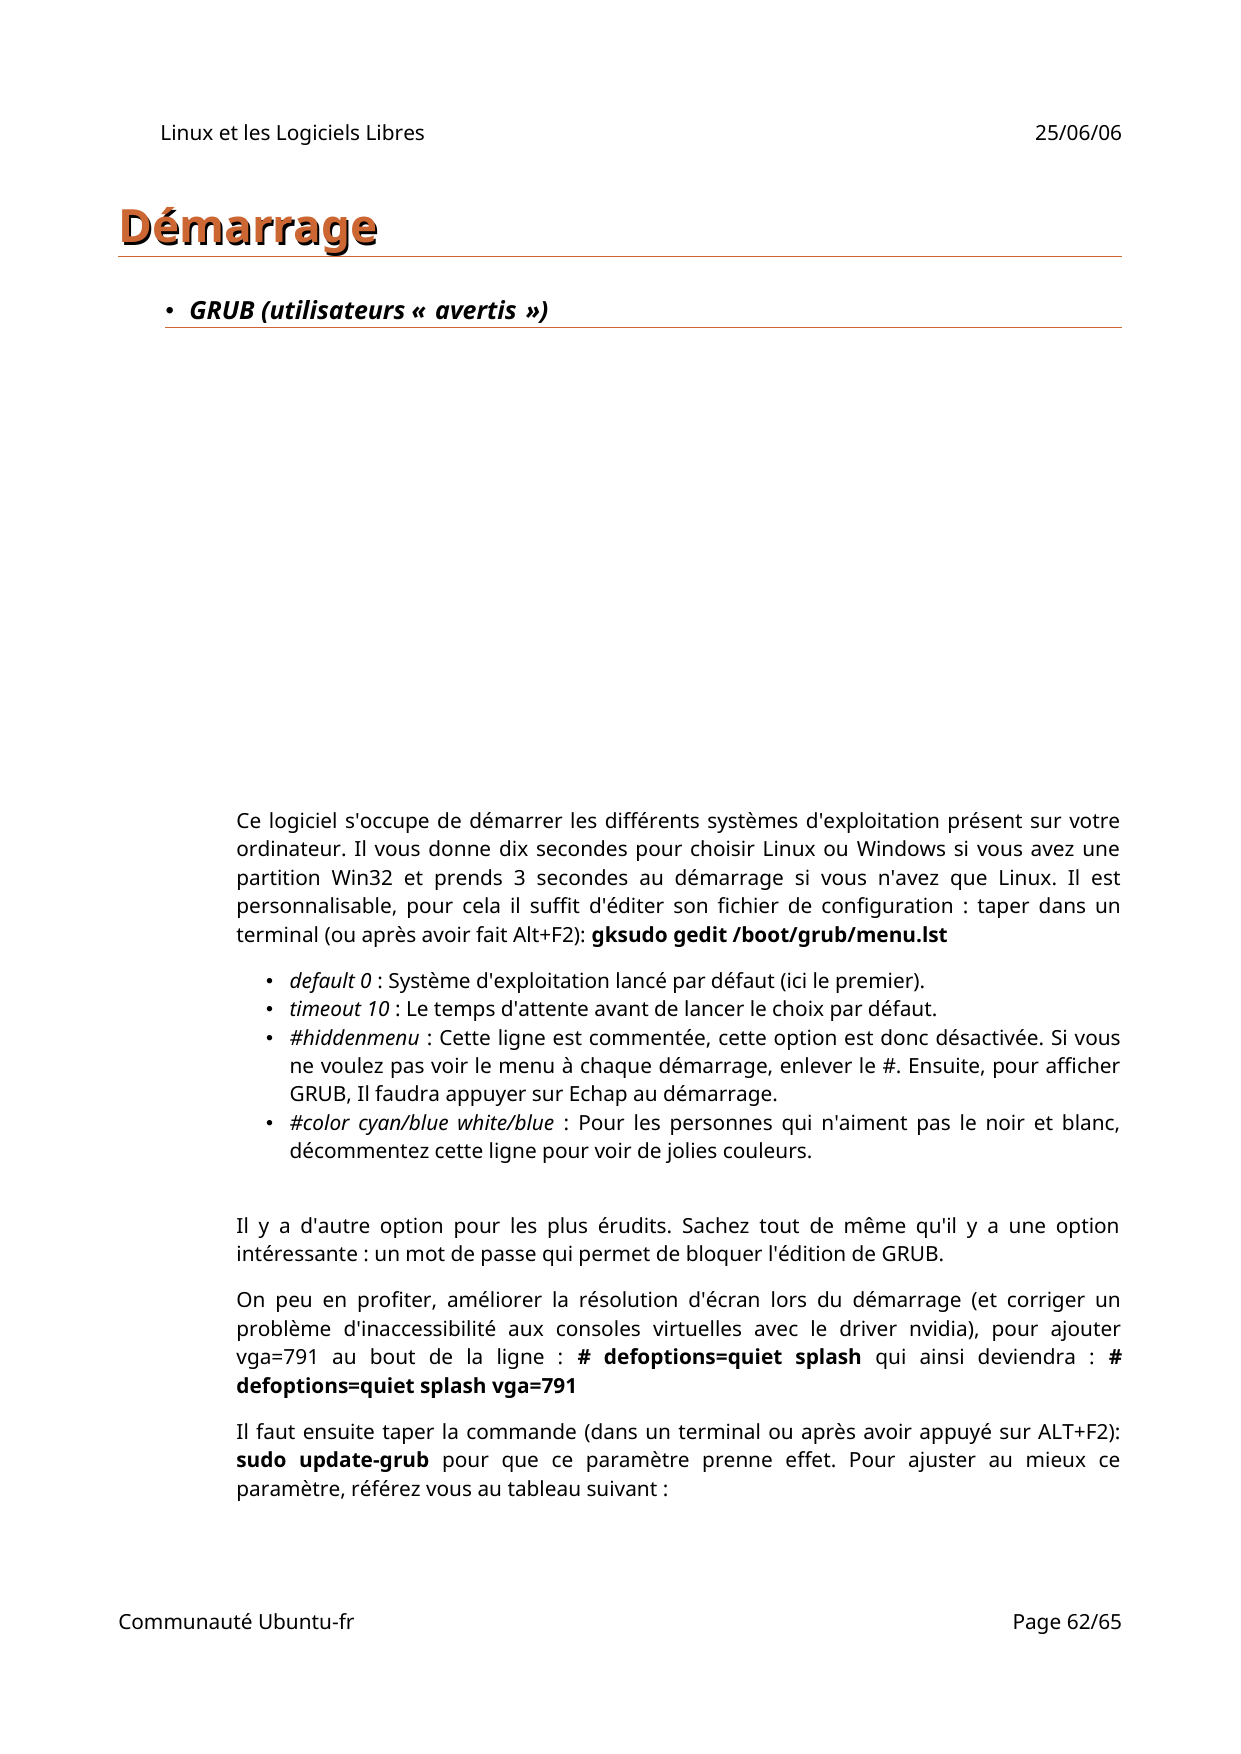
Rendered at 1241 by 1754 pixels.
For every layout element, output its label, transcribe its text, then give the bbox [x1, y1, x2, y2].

text On peu en profiter, améliorer la résolution d'écran lors du démarrage (et corriger un problème d'inaccessibilité aux consoles virtuelles avec le driver nvidia), pour ajouter vga=791 au bout de la ligne : # defoptions=quiet splash qui ainsi deviendra : # defoptions=quiet splash vga=791 [236, 1286, 1122, 1399]
subtitle GRUB (utilisateurs « avertis ») [165, 293, 1122, 327]
text Il faut ensuite taper la commande (dans un terminal ou après avoir appuyé sur ALT+F2): sudo update-grub pour que ce paramètre prenne effet. Pour ajuster au mieux ce paramètre, référez vous au tableau suivant : [236, 1417, 1122, 1502]
list #hiddenmenu : Cette ligne est commentée, cette option est donc désactivée. Si vous ne voulez pas voir le menu à chaque démarrage, enlever le #. Ensuite, pour afficher GRUB, Il faudra appuyer sur Echap au démarrage. [266, 1023, 1122, 1108]
list timeout 10 : Le temps d'attente avant de lancer le choix par défaut. [266, 994, 1122, 1023]
text Il y a d'autre option pour les plus érudits. Sachez tout de même qu'il y a une option intéressante : un mot de passe qui permet de bloquer l'édition de GRUB. [236, 1211, 1122, 1268]
list #color cyan/blue white/blue : Pour les personnes qui n'aiment pas le noir et blanc, décommentez cette ligne pour voir de jolies couleurs. [266, 1108, 1122, 1165]
list default 0 : Système d'exploitation lancé par défaut (ici le premier). [266, 966, 1122, 994]
text Ce logiciel s'occupe de démarrer les différents systèmes d'exploitation présent sur votre ordinateur. Il vous donne dix secondes pour choisir Linux ou Windows si vous avez une partition Win32 et prends 3 secondes au démarrage si vous n'avez que Linux. Il est personnalisable, pour cela il suffit d'éditer son fichier de configuration : taper dans un terminal (ou après avoir fait Alt+F2): gksudo gedit /boot/grub/menu.lst [236, 806, 1122, 948]
subtitle Démarrage [118, 194, 1122, 256]
